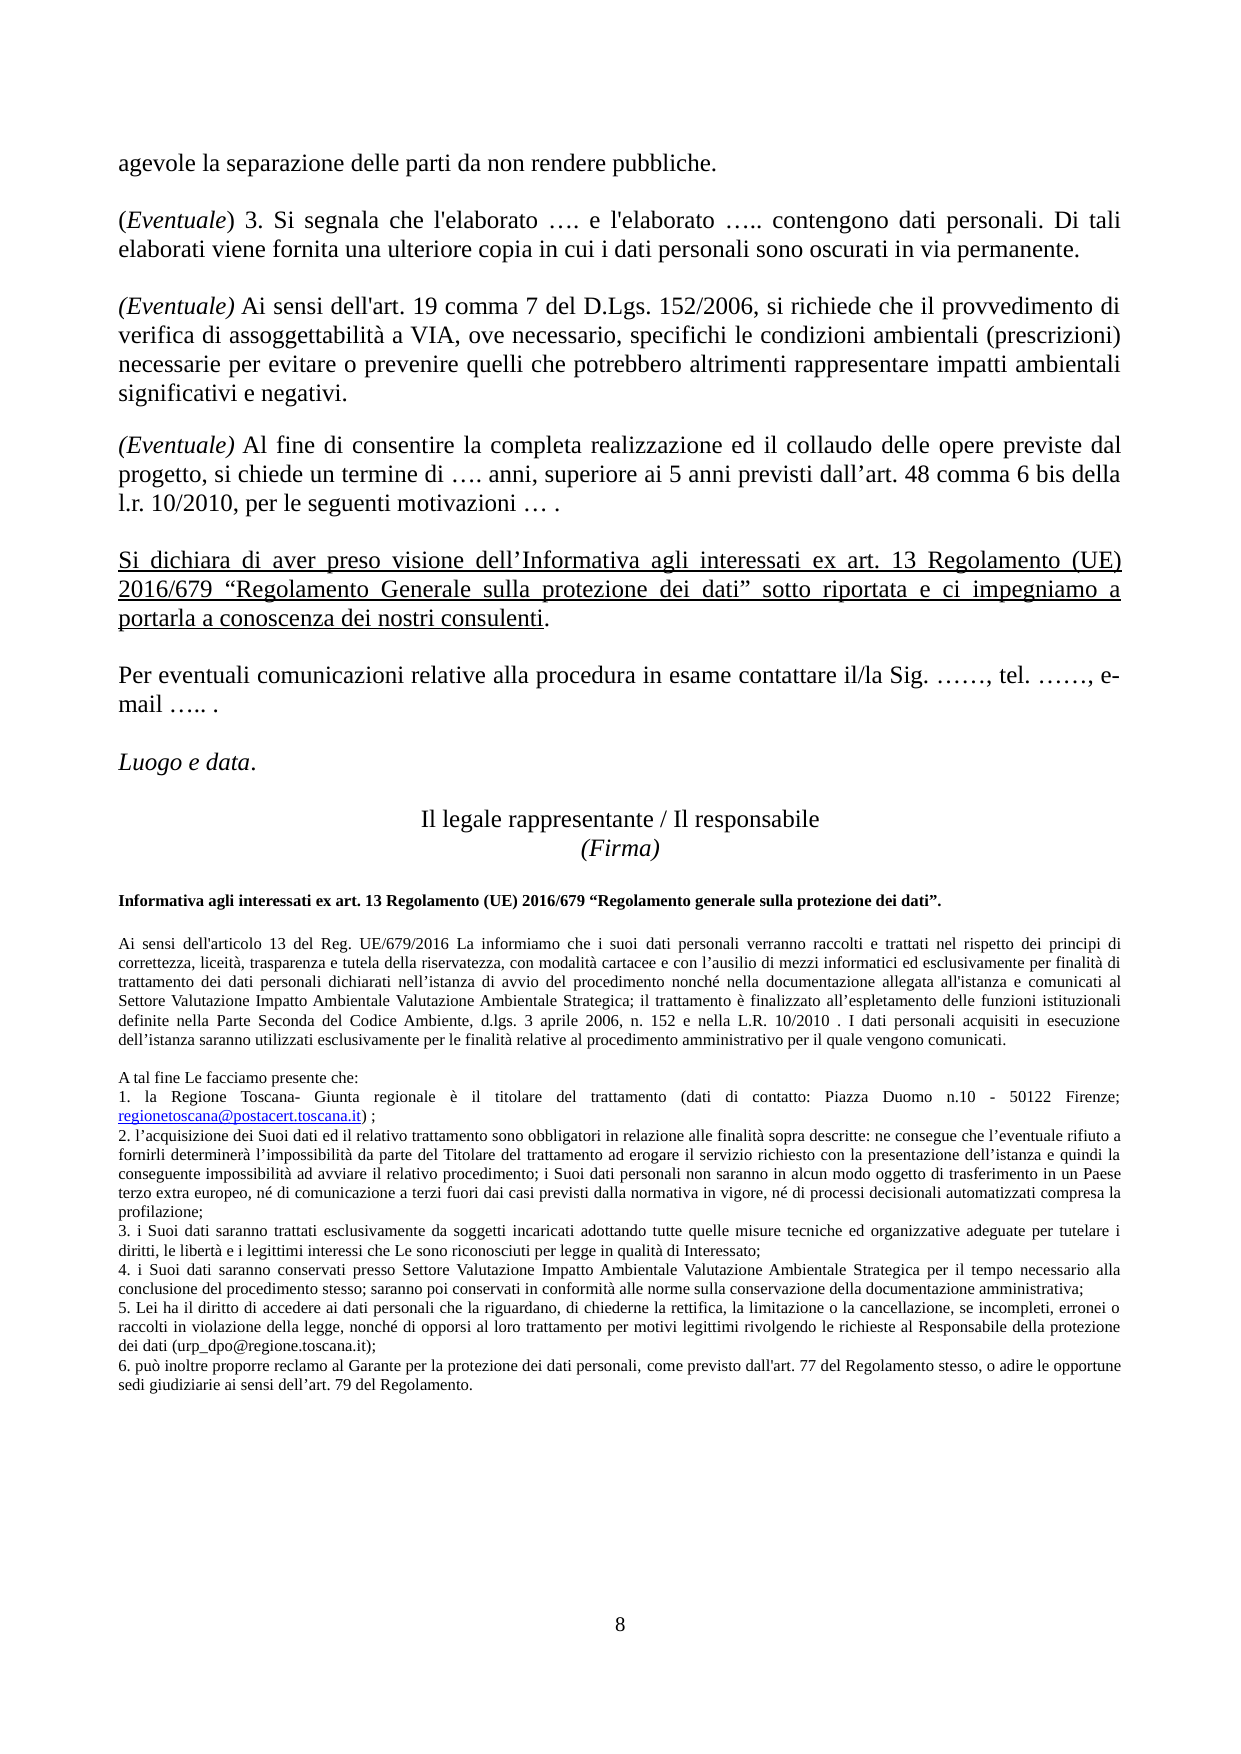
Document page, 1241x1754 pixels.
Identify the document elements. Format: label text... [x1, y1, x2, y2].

text Si dichiara di aver preso visione dell’Informativa agli interessati ex art. 13 Regolamento (UE) [118, 545, 1122, 570]
text 3. i Suoi dati saranno trattati esclusivamente da soggetti incaricati adottando tutte quelle misure tecniche ed organizzative adeguate per tutelare i diritti, le libertà e i legittimi interessi che Le sono riconosciuti per legge in qualità di Interessato; [118, 1221, 1122, 1259]
text 1. la Regione Toscana- Giunta regionale è il titolare del trattamento (dati di contatto: Piazza Duomo n.10 - 50122 Firenze; regionetoscana@postacert.toscana.it) ; [118, 1087, 1122, 1125]
text Luogo e data. [118, 747, 1122, 775]
text (Firma) [118, 833, 1122, 862]
text 6. può inoltre proporre reclamo al Garante per la protezione dei dati personali, come previsto dall'art. 77 del Regolamento stesso, o adire le opportune sedi giudiziarie ai sensi dell’art. 79 del Regolamento. [118, 1355, 1122, 1394]
text Il legale rappresentante / Il responsabile [118, 804, 1122, 833]
text A tal fine Le facciamo presente che: [118, 1068, 1122, 1087]
text 2016/679 “Regolamento Generale sulla protezione dei dati” sotto riportata e ci impegniamo a portarla a conoscenza dei nostri consulenti. [118, 572, 1122, 632]
text 4. i Suoi dati saranno conservati presso Settore Valutazione Impatto Ambientale Valutazione Ambientale Strategica per il tempo necessario alla conclusione del procedimento stesso; saranno poi conservati in conformità alle norme sulla conservazione della documentazione amministrativa; [118, 1259, 1122, 1298]
text Ai sensi dell'articolo 13 del Reg. UE/679/2016 La informiamo che i suoi dati personali verranno raccolti e trattati nel rispetto dei principi di correttezza, liceità, trasparenza e tutela della riservatezza, con modalità cartacee e con l’ausilio di mezzi informatici ed esclusivamente per finalità di trattamento dei dati personali dichiarati nell’istanza di avvio del procedimento nonché nella documentazione allegata all'istanza e comunicati al Settore Valutazione Impatto Ambientale Valutazione Ambientale Strategica; il trattamento è finalizzato all’espletamento delle funzioni istituzionali definite nella Parte Seconda del Codice Ambiente, d.lgs. 3 aprile 2006, n. 152 e nella L.R. 10/2010 . I dati personali acquisiti in esecuzione dell’istanza saranno utilizzati esclusivamente per le finalità relative al procedimento amministrativo per il quale vengono comunicati. [118, 934, 1122, 1049]
text (Eventuale) Al fine di consentire la completa realizzazione ed il collaudo delle opere previste dal progetto, si chiede un termine di …. anni, superiore ai 5 anni previsti dall’art. 48 comma 6 bis della l.r. 10/2010, per le seguenti motivazioni … . [118, 430, 1122, 517]
text 2. l’acquisizione dei Suoi dati ed il relativo trattamento sono obbligatori in relazione alle finalità sopra descritte: ne consegue che l’eventuale rifiuto a fornirli determinerà l’impossibilità da parte del Titolare del trattamento ad erogare il servizio richiesto con la presentazione dell’istanza e quindi la conseguente impossibilità ad avviare il relativo procedimento; i Suoi dati personali non saranno in alcun modo oggetto di trasferimento in un Paese terzo extra europeo, né di comunicazione a terzi fuori dai casi previsti dalla normativa in vigore, né di processi decisionali automatizzati compresa la profilazione; [118, 1125, 1122, 1221]
text (Eventuale) Ai sensi dell'art. 19 comma 7 del D.Lgs. 152/2006, si richiede che il provvedimento di verifica di assoggettabilità a VIA, ove necessario, specifichi le condizioni ambientali (prescrizioni) necessarie per evitare o prevenire quelli che potrebbero altrimenti rappresentare impatti ambientali significativi e negativi. [118, 291, 1122, 406]
text (Eventuale) 3. Si segnala che l'elaborato …. e l'elaborato ….. contengono dati personali. Di tali elaborati viene fornita una ulteriore copia in cui i dati personali sono oscurati in via permanente. [118, 205, 1122, 263]
text agevole la separazione delle parti da non rendere pubbliche. [118, 148, 1122, 176]
text Per eventuali comunicazioni relative alla procedura in esame contattare il/la Sig. ……, tel. ……, e-mail ….. . [118, 660, 1122, 718]
text 5. Lei ha il diritto di accedere ai dati personali che la riguardano, di chiederne la rettifica, la limitazione o la cancellazione, se incompleti, erronei o raccolti in violazione della legge, nonché di opporsi al loro trattamento per motivi legittimi rivolgendo le richieste al Responsabile della protezione dei dati (urp_dpo@regione.toscana.it); [118, 1298, 1122, 1355]
text Informativa agli interessati ex art. 13 Regolamento (UE) 2016/679 “Regolamento generale sulla protezione dei dati”. [118, 890, 1122, 909]
